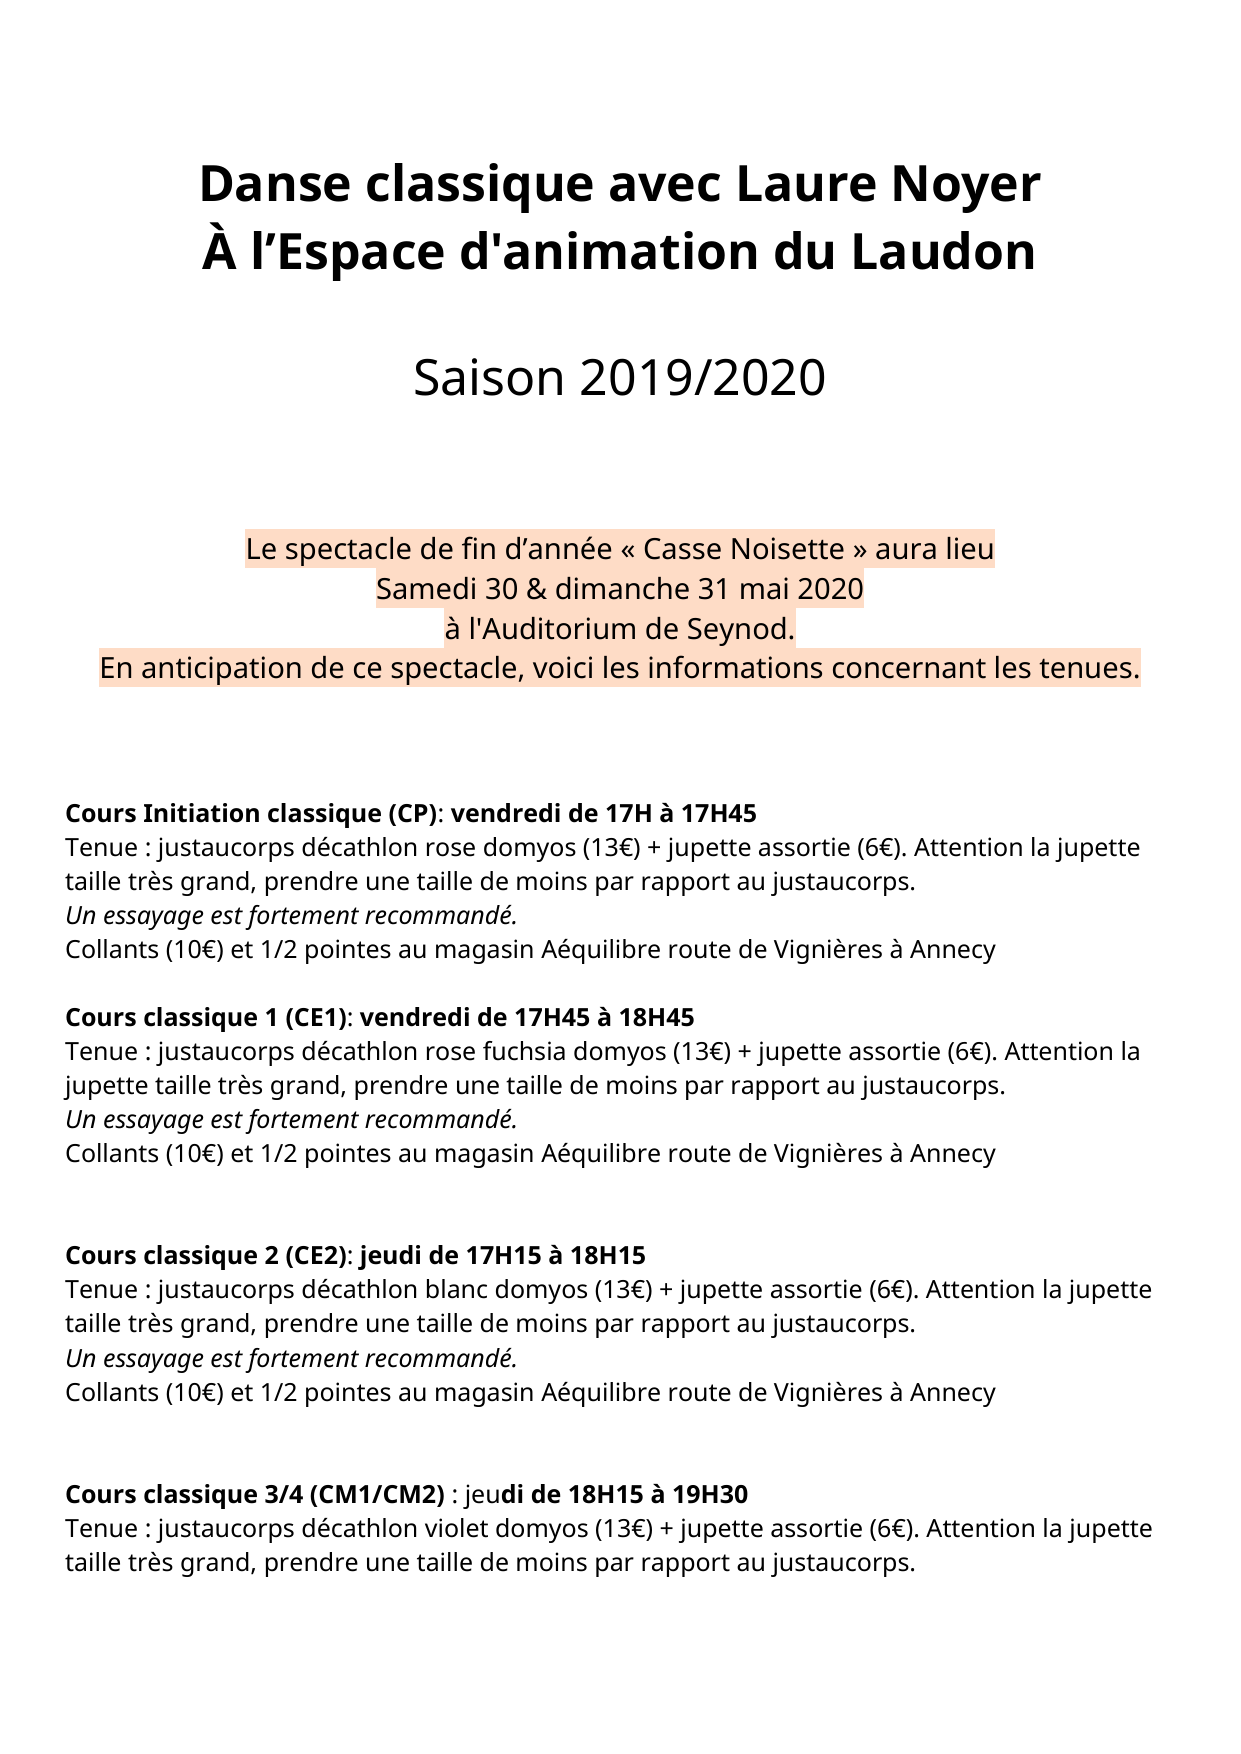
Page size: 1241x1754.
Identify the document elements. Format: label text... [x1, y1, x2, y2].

text Collants (10€) et 1/2 pointes au magasin Aéquilibre route de Vignières à Annecy [65, 1374, 1175, 1408]
text Un essayage est fortement recommandé. [65, 897, 1175, 931]
text Collants (10€) et 1/2 pointes au magasin Aéquilibre route de Vignières à Annecy [65, 1136, 1175, 1170]
text à l'Auditorium de Seynod. [65, 608, 1175, 648]
text Tenue : justaucorps décathlon rose domyos (13€) + jupette assortie (6€). Attention la jupette taille très grand, prendre une taille de moins par rapport au justaucorps. [65, 829, 1175, 897]
text Tenue : justaucorps décathlon rose fuchsia domyos (13€) + jupette assortie (6€). Attention la jupette taille très grand, prendre une taille de moins par rapport au justaucorps. [65, 1034, 1175, 1102]
text Tenue : justaucorps décathlon blanc domyos (13€) + jupette assortie (6€). Attention la jupette taille très grand, prendre une taille de moins par rapport au justaucorps. [65, 1272, 1175, 1340]
text Le spectacle de fin d’année « Casse Noisette » aura lieu [65, 529, 1175, 568]
text Cours Initiation classique (CP): vendredi de 17H à 17H45 [65, 795, 1175, 829]
text Un essayage est fortement recommandé. [65, 1340, 1175, 1374]
subtitle Danse classique avec Laure Noyer [65, 148, 1175, 216]
text Tenue : justaucorps décathlon violet domyos (13€) + jupette assortie (6€). Attention la jupette taille très grand, prendre une taille de moins par rapport au justaucorps. [65, 1511, 1175, 1579]
text Cours classique 3/4 (CM1/CM2) : jeudi de 18H15 à 19H30 [65, 1476, 1175, 1511]
text Un essayage est fortement recommandé. [65, 1102, 1175, 1136]
text Collants (10€) et 1/2 pointes au magasin Aéquilibre route de Vignières à Annecy [65, 931, 1175, 966]
text Saison 2019/2020 [65, 341, 1175, 409]
text Cours classique 1 (CE1): vendredi de 17H45 à 18H45 [65, 999, 1175, 1034]
text En anticipation de ce spectacle, voici les informations concernant les tenues. [65, 648, 1175, 687]
text Samedi 30 & dimanche 31 mai 2020 [65, 568, 1175, 608]
subtitle À l’Espace d'animation du Laudon [65, 216, 1175, 284]
text Cours classique 2 (CE2): jeudi de 17H15 à 18H15 [65, 1238, 1175, 1272]
